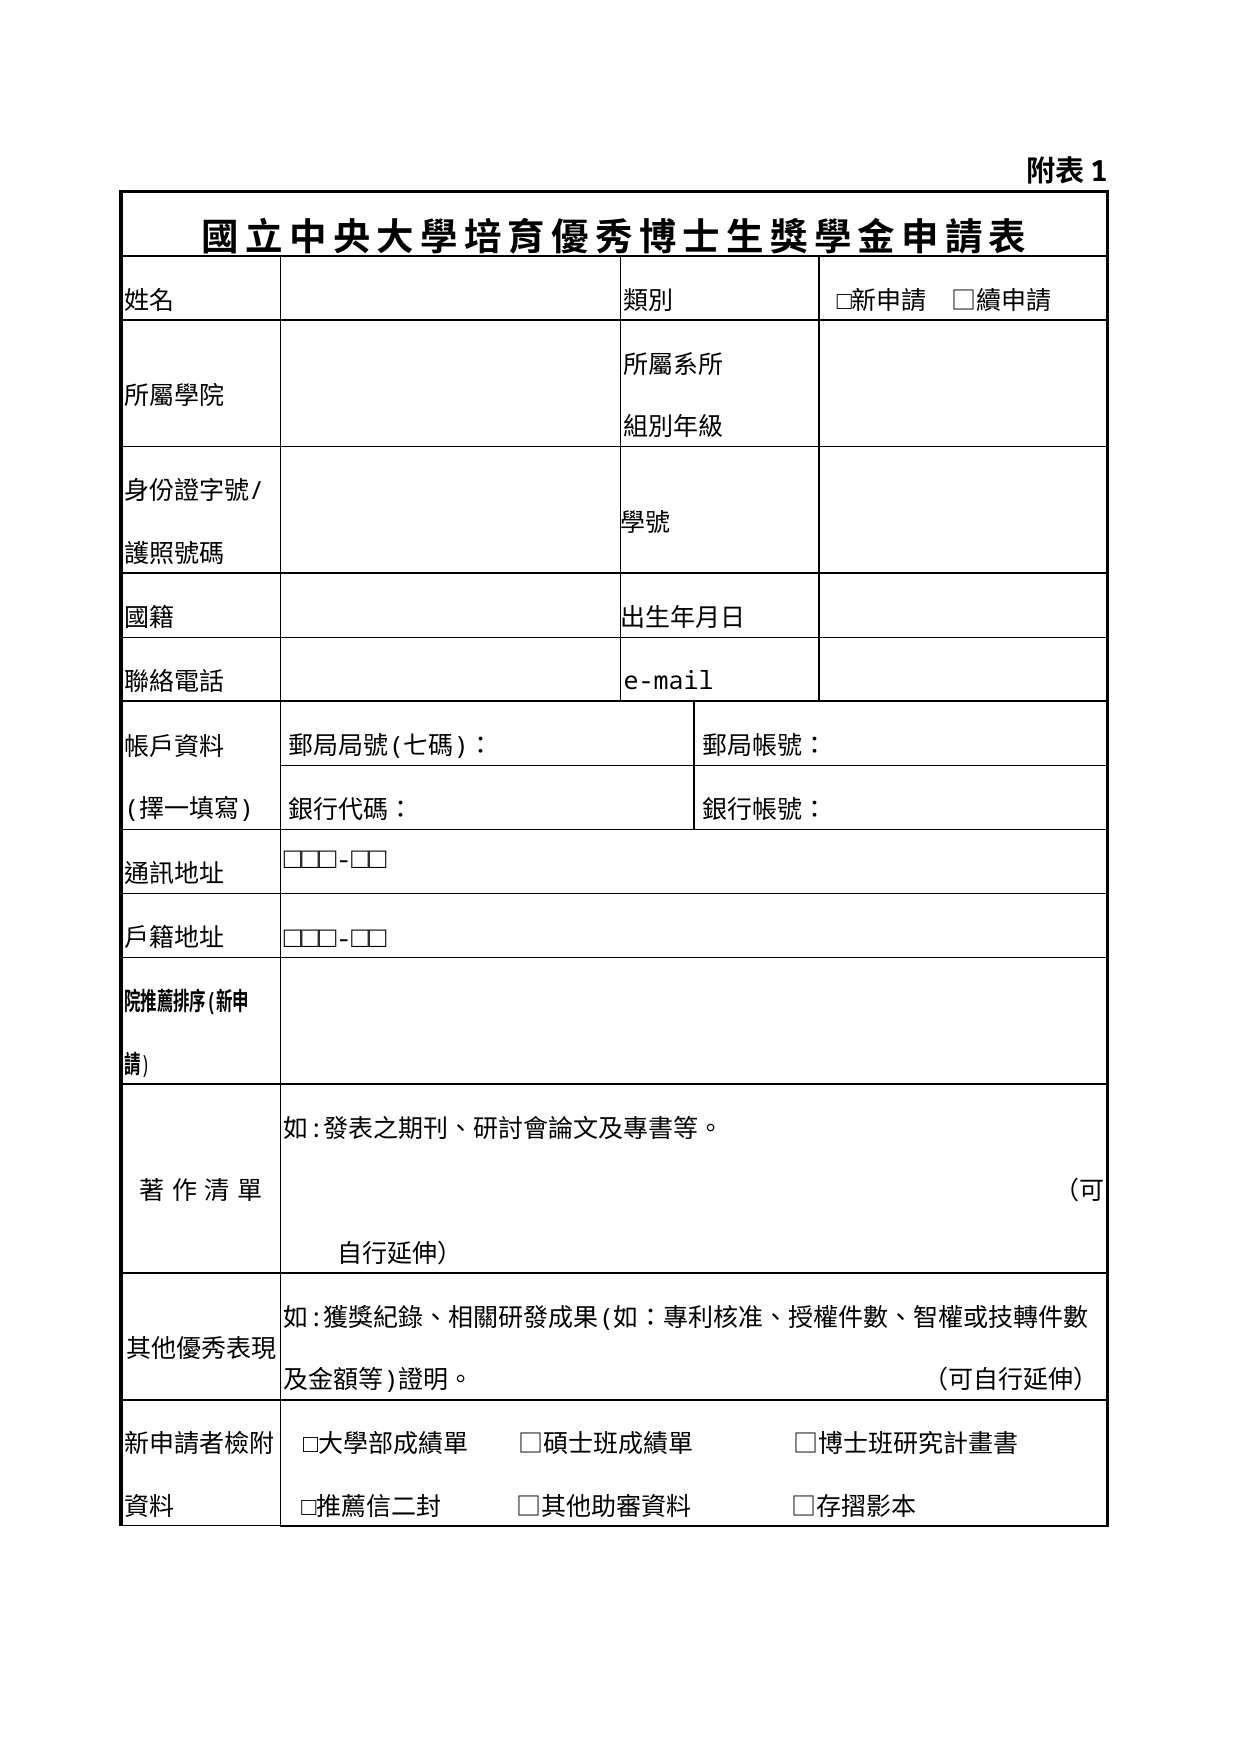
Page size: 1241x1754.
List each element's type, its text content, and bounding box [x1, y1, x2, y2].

table_cell 著作清單 [123, 1085, 280, 1272]
table_cell [820, 447, 1106, 572]
table_cell 身份證字號/護照號碼 [123, 447, 280, 572]
table_cell [820, 574, 1106, 636]
table_cell □大學部成績單 □碩士班成績單 □博士班研究計畫書 □推薦信二封 □其他助審資料 □存摺影本 [281, 1401, 1106, 1525]
table_cell 學號 [621, 447, 818, 572]
table_cell 銀行帳號： [695, 766, 1106, 828]
table_cell 出生年月日 [621, 574, 818, 636]
table_cell 姓名 [123, 257, 280, 319]
table_cell □新申請 □續申請 [820, 257, 1106, 319]
table_cell 如:獲獎紀錄、相關研發成果(如：專利核准、授權件數、智權或技轉件數及金額等)證明。 （可自行延伸） [281, 1274, 1106, 1399]
table_cell 帳戶資料 (擇一填寫) [123, 702, 280, 828]
table_cell 銀行代碼： [281, 766, 693, 828]
table_cell [820, 638, 1106, 700]
table_cell 如:發表之期刊、研討會論文及專書等。 （可自行延伸） [281, 1085, 1106, 1272]
table_cell [281, 958, 1106, 1083]
table_cell 其他優秀表現 [123, 1274, 280, 1399]
table_cell 國籍 [123, 574, 280, 636]
table_cell 院推薦排序(新申請) [123, 958, 280, 1083]
table_cell [281, 447, 620, 572]
table_cell 郵局局號(七碼)： [281, 702, 693, 764]
table_cell □□□-□□ [281, 830, 1106, 893]
table_cell 新申請者檢附資料 [123, 1401, 280, 1525]
text 附表1 [118, 127, 1107, 189]
table_cell 通訊地址 [123, 830, 280, 893]
table_cell 類別 [621, 257, 818, 319]
table_cell e-mail [621, 638, 818, 700]
table_header 國立中央大學培育優秀博士生獎學金申請表 [123, 193, 1106, 255]
table_cell 戶籍地址 [123, 894, 280, 957]
table_cell [281, 638, 620, 700]
table_cell [281, 321, 620, 446]
table_cell [820, 321, 1106, 446]
table_cell 郵局帳號： [695, 702, 1106, 764]
table_cell 所屬學院 [123, 321, 280, 446]
table_cell □□□-□□ [281, 894, 1106, 957]
table_cell [281, 574, 620, 636]
table_cell 所屬系所 組別年級 [621, 321, 818, 446]
table_cell [281, 257, 620, 319]
table_cell 聯絡電話 [123, 638, 280, 700]
